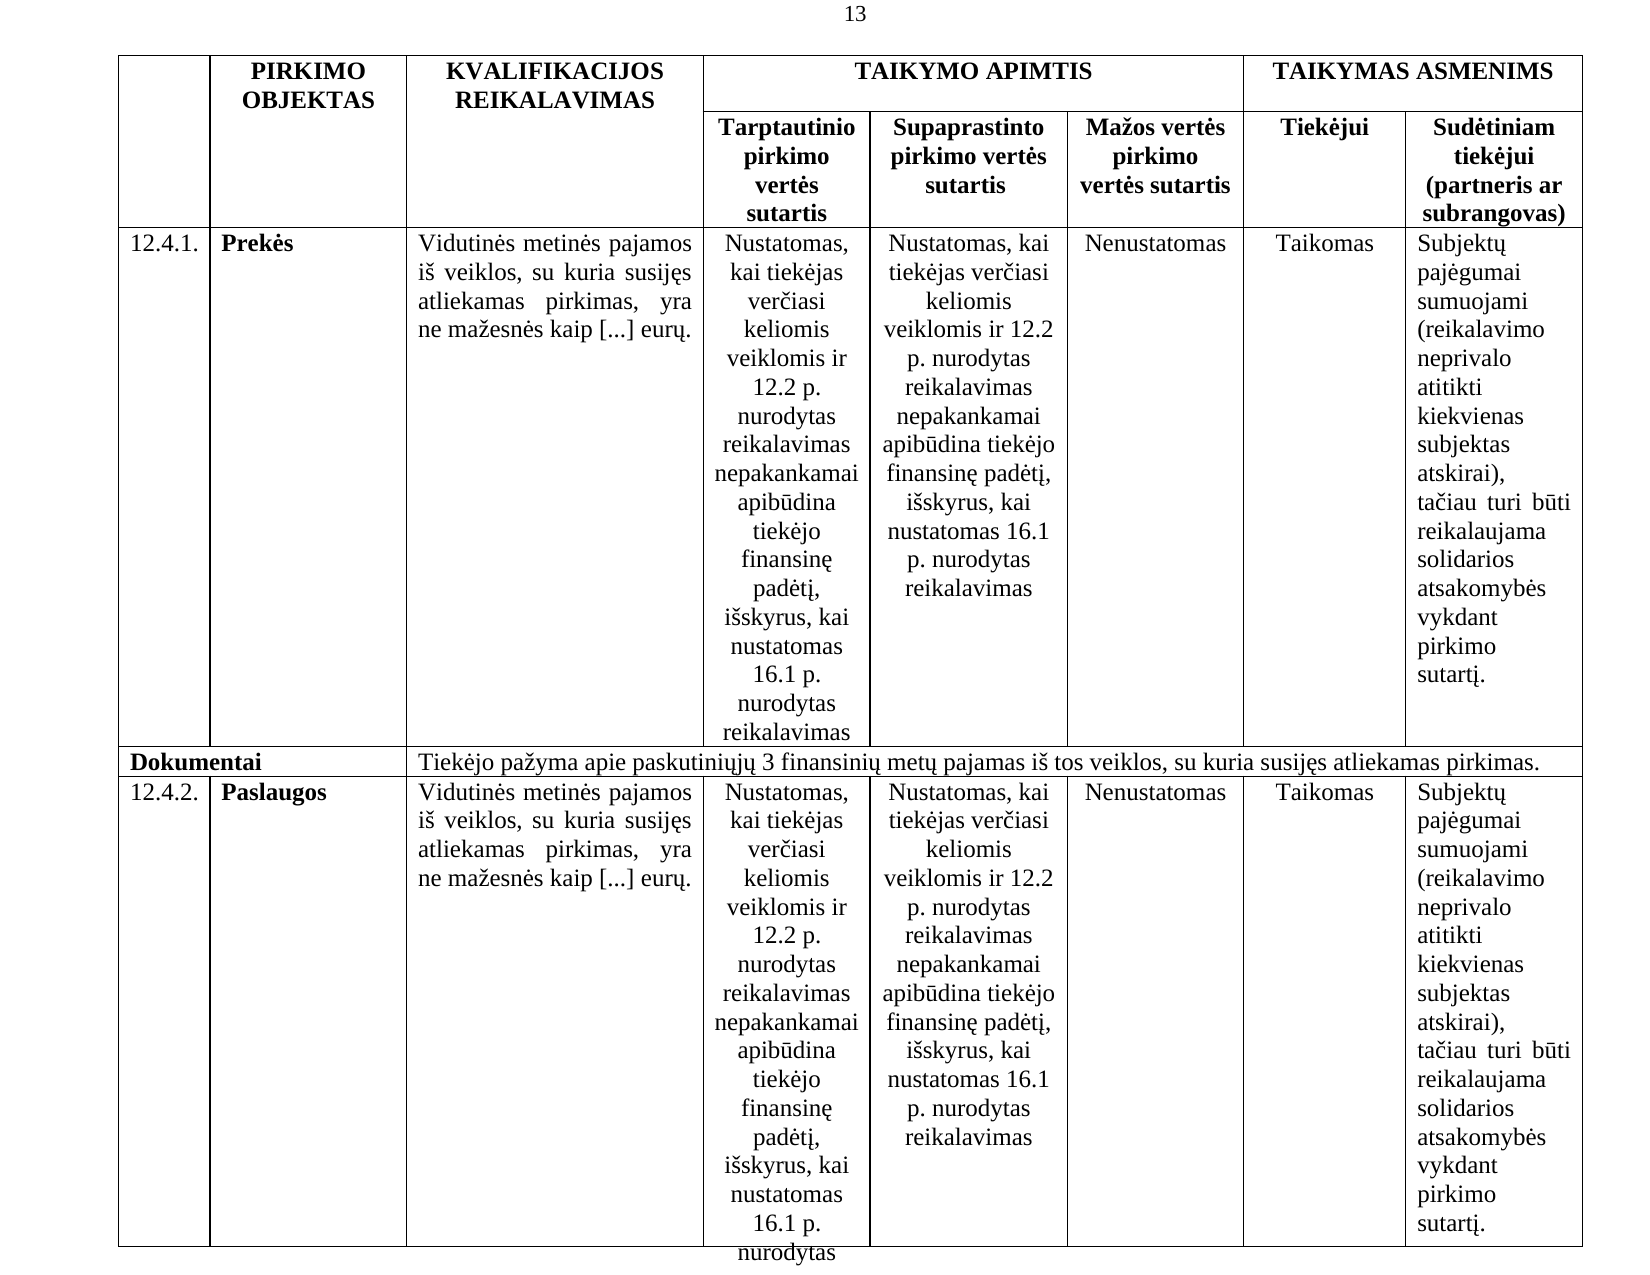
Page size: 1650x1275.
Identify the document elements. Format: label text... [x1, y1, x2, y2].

table_cell Paslaugos [211, 777, 406, 1246]
table_cell Taikomas [1244, 777, 1405, 1246]
table_cell Taikomas [1244, 228, 1405, 746]
table_cell Dokumentai [119, 747, 406, 776]
table_cell Nustatomas, kai tiekėjas verčiasi keliomis veiklomis ir 12.2 p. nurodytas reikalavimas nepakankamai apibūdina tiekėjo finansinę padėtį, išskyrus, kai nustatomas 16.1 p. nurodytas reikalavimas [704, 228, 869, 746]
table_cell Nustatomas, kai tiekėjas verčiasi keliomis veiklomis ir 12.2 p. nurodytas reikalavimas nepakankamai apibūdina tiekėjo finansinę padėtį, išskyrus, kai nustatomas 16.1 p. nurodytas reikalavimas [871, 228, 1067, 746]
table_cell Subjektų pajėgumai sumuojami (reikalavimo neprivalo atitikti kiekvienas subjektas atskirai), tačiau turi būti reikalaujama solidarios atsakomybės vykdant pirkimo sutartį. [1406, 228, 1582, 746]
table_header TAIKYMAS ASMENIMS [1244, 56, 1582, 111]
table_cell Nenustatomas [1068, 777, 1243, 1246]
table_cell Mažos vertės pirkimo vertės sutartis [1068, 112, 1243, 227]
table_cell Prekės [211, 228, 406, 746]
table_cell Tarptautinio pirkimo vertės sutartis [704, 112, 869, 227]
table_cell Tiekėjo pažyma apie paskutiniųjų 3 finansinių metų pajamas iš tos veiklos, su kuria susijęs atliekamas pirkimas. [407, 747, 1582, 776]
table_header [119, 56, 209, 227]
table_cell Tiekėjui [1244, 112, 1405, 227]
table_header TAIKYMO APIMTIS [704, 56, 1243, 111]
table_header PIRKIMO OBJEKTAS [211, 56, 406, 227]
table_cell Vidutinės metinės pajamos iš veiklos, su kuria susijęs atliekamas pirkimas, yra ne mažesnės kaip [...] eurų. [407, 777, 703, 1246]
table_cell Sudėtiniam tiekėjui (partneris ar subrangovas) [1406, 112, 1582, 227]
table_header KVALIFIKACIJOS REIKALAVIMAS [407, 56, 703, 227]
table_cell Supaprastinto pirkimo vertės sutartis [871, 112, 1067, 227]
table_cell Nustatomas, kai tiekėjas verčiasi keliomis veiklomis ir 12.2 p. nurodytas reikalavimas nepakankamai apibūdina tiekėjo finansinę padėtį, išskyrus, kai nustatomas 16.1 p. nurodytas reikalavimas [704, 777, 869, 1246]
table_cell Vidutinės metinės pajamos iš veiklos, su kuria susijęs atliekamas pirkimas, yra ne mažesnės kaip [...] eurų. [407, 228, 703, 746]
table_cell Nustatomas, kai tiekėjas verčiasi keliomis veiklomis ir 12.2 p. nurodytas reikalavimas nepakankamai apibūdina tiekėjo finansinę padėtį, išskyrus, kai nustatomas 16.1 p. nurodytas reikalavimas [871, 777, 1067, 1246]
table_cell 12.4.2. [119, 777, 209, 1246]
table_cell 12.4.1. [119, 228, 209, 746]
table_cell Subjektų pajėgumai sumuojami (reikalavimo neprivalo atitikti kiekvienas subjektas atskirai), tačiau turi būti reikalaujama solidarios atsakomybės vykdant pirkimo sutartį. [1406, 777, 1582, 1246]
table_cell Nenustatomas [1068, 228, 1243, 746]
